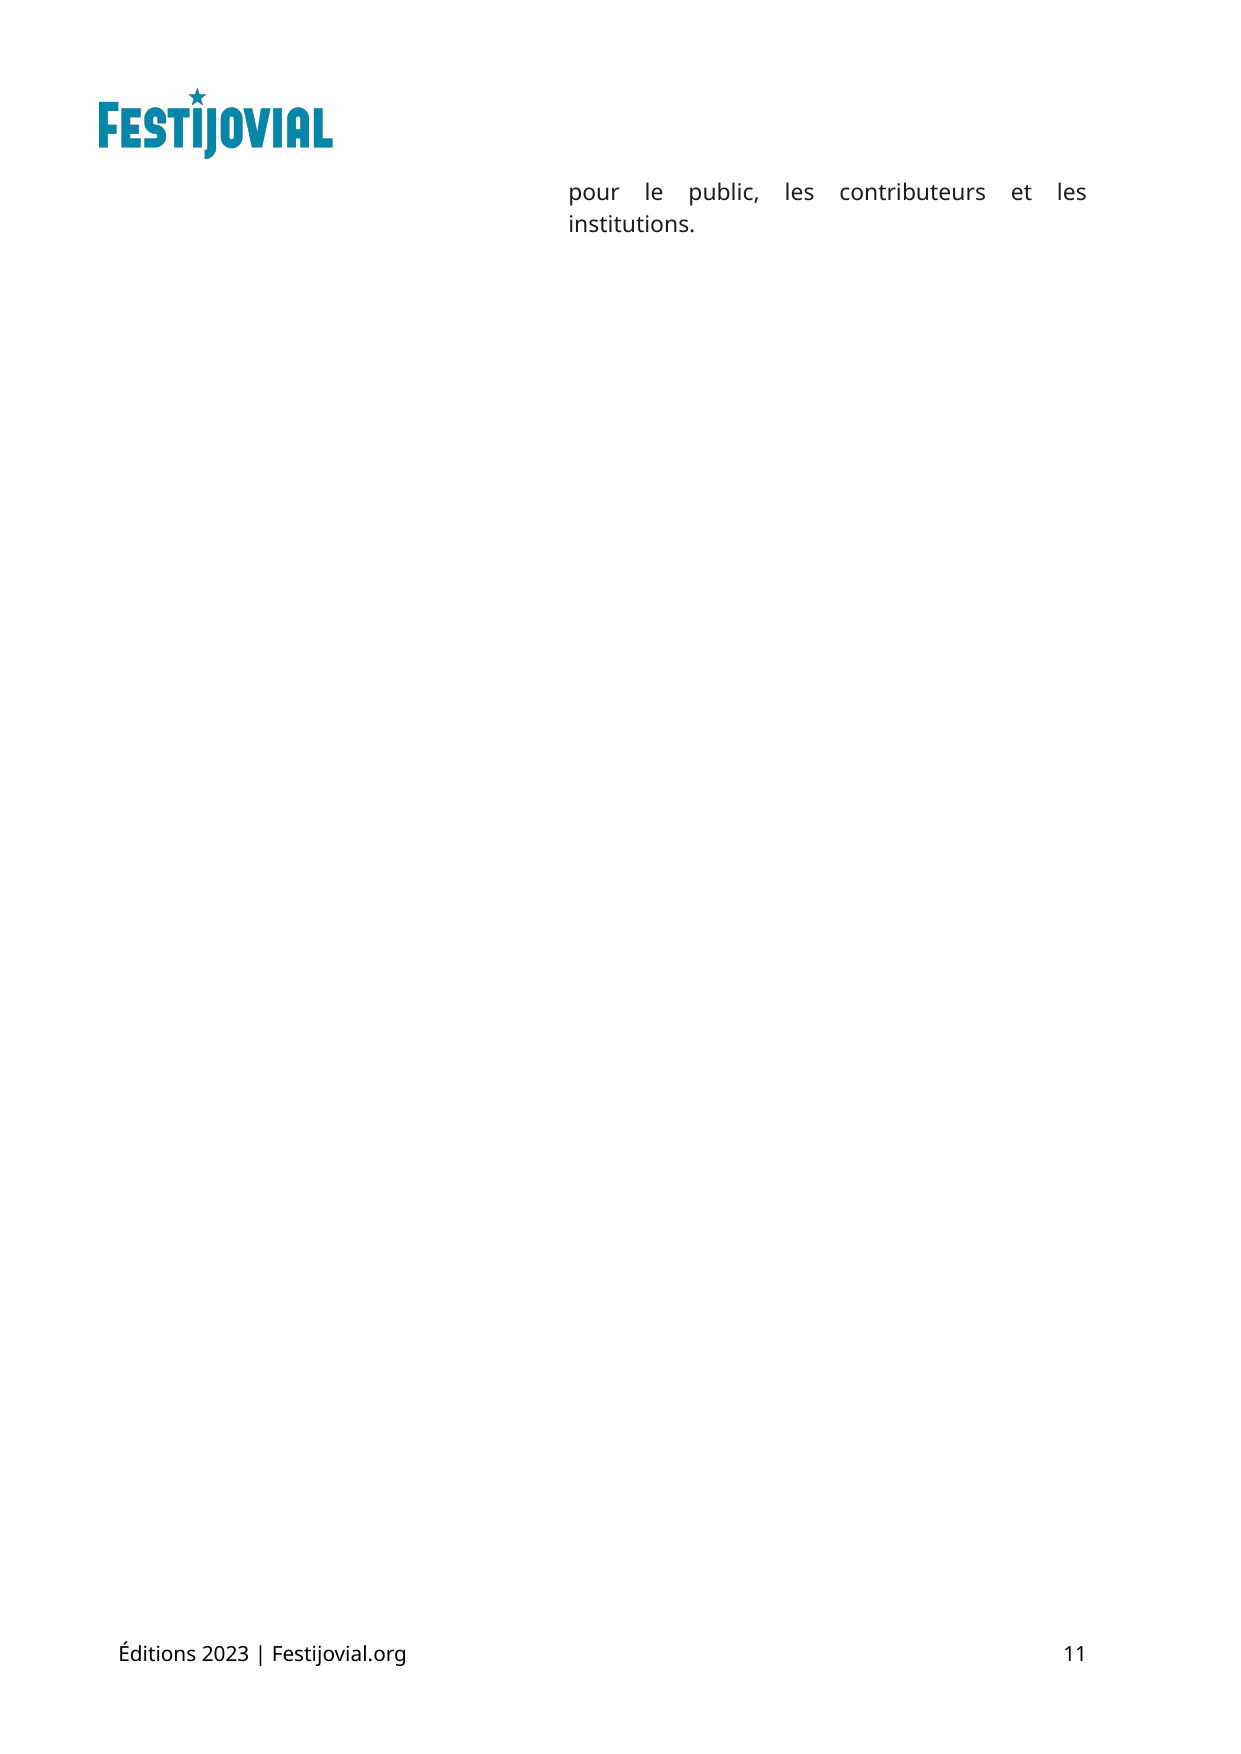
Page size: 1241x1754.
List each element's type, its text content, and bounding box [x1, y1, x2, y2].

text pour le public, les contributeurs et les institutions. [568, 176, 1087, 239]
picture [99, 88, 333, 159]
